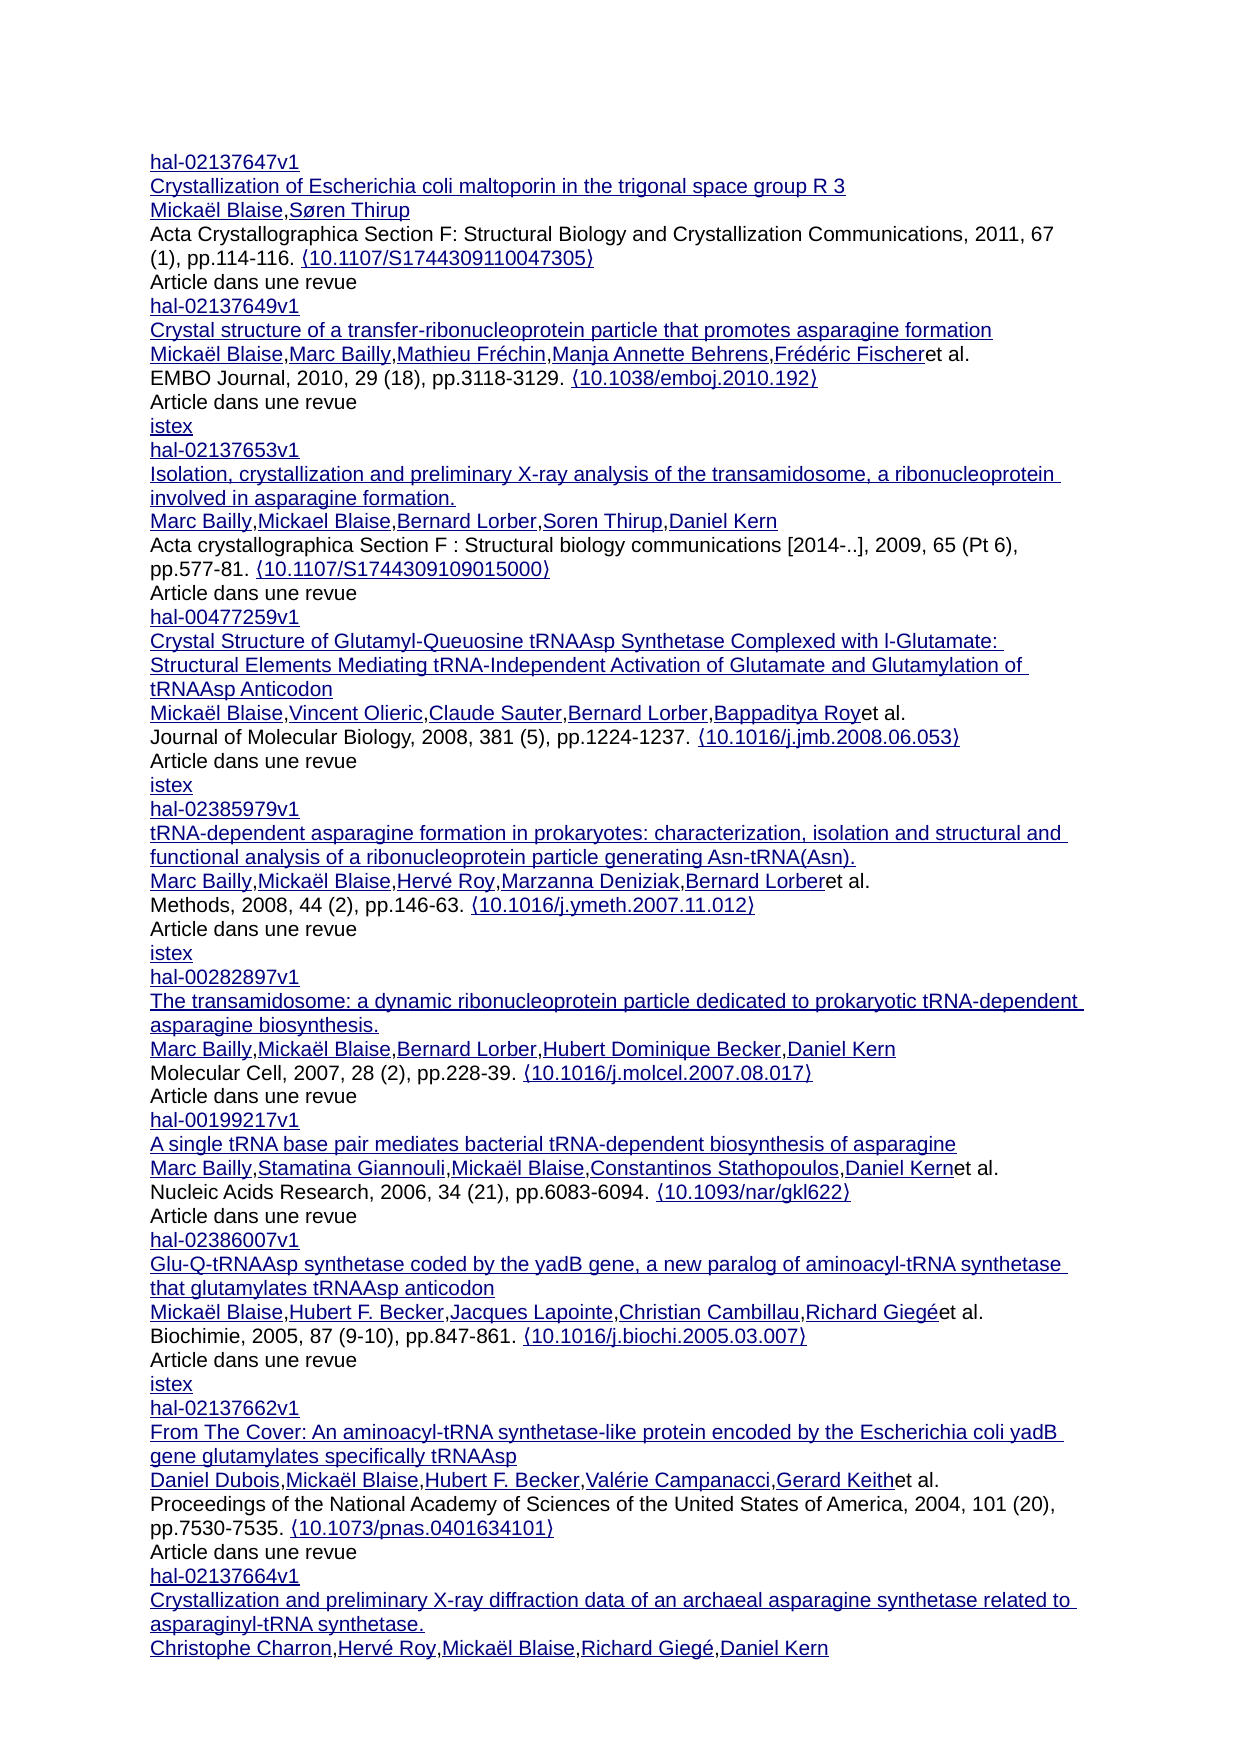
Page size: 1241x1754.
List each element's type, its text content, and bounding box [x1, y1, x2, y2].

table_cell Crystallization and preliminary X-ray diffraction data of an archaeal asparagine synthetase related to asparaginyl-tRNA synthetase. Christophe Charron,Hervé Roy,Mickaël Blaise,Richard Giegé,Daniel Kern [150, 1588, 1090, 1659]
table_cell The transamidosome: a dynamic ribonucleoprotein particle dedicated to prokaryotic tRNA-dependent asparagine biosynthesis. Marc Bailly,Mickaël Blaise,Bernard Lorber,Hubert Dominique Becker,Daniel Kern Molecular Cell, 2007, 28 (2), pp.228-39. ⟨10.1016/j.molcel.2007.08.017⟩ Article dans une revue hal-00199217v1 [150, 989, 1090, 1132]
table_cell From The Cover: An aminoacyl-tRNA synthetase-like protein encoded by the Escherichia coli yadB gene glutamylates specifically tRNAAsp Daniel Dubois,Mickaël Blaise,Hubert F. Becker,Valérie Campanacci,Gerard Keithet al. Proceedings of the National Academy of Sciences of the United States of America, 2004, 101 (20), pp.7530-7535. ⟨10.1073/pnas.0401634101⟩ Article dans une revue hal-02137664v1 [150, 1420, 1090, 1587]
table_cell Crystallization of Escherichia coli maltoporin in the trigonal space group R 3 Mickaël Blaise,Søren Thirup Acta Crystallographica Section F: Structural Biology and Crystallization Communications, 2011, 67 (1), pp.114-116. ⟨10.1107/S1744309110047305⟩ Article dans une revue hal-02137649v1 [150, 174, 1090, 318]
table_cell A single tRNA base pair mediates bacterial tRNA-dependent biosynthesis of asparagine Marc Bailly,Stamatina Giannouli,Mickaël Blaise,Constantinos Stathopoulos,Daniel Kernet al. Nucleic Acids Research, 2006, 34 (21), pp.6083-6094. ⟨10.1093/nar/gkl622⟩ Article dans une revue hal-02386007v1 [150, 1132, 1090, 1252]
table_cell Crystal structure of a transfer-ribonucleoprotein particle that promotes asparagine formation Mickaël Blaise,Marc Bailly,Mathieu Fréchin,Manja Annette Behrens,Frédéric Fischeret al. EMBO Journal, 2010, 29 (18), pp.3118-3129. ⟨10.1038/emboj.2010.192⟩ Article dans une revue istex hal-02137653v1 [150, 318, 1090, 461]
table_cell Crystal Structure of Glutamyl-Queuosine tRNAAsp Synthetase Complexed with l-Glutamate: Structural Elements Mediating tRNA-Independent Activation of Glutamate and Glutamylation of tRNAAsp Anticodon Mickaël Blaise,Vincent Olieric,Claude Sauter,Bernard Lorber,Bappaditya Royet al. Journal of Molecular Biology, 2008, 381 (5), pp.1224-1237. ⟨10.1016/j.jmb.2008.06.053⟩ Article dans une revue istex hal-02385979v1 [150, 629, 1090, 821]
table_cell Glu-Q-tRNAAsp synthetase coded by the yadB gene, a new paralog of aminoacyl-tRNA synthetase that glutamylates tRNAAsp anticodon Mickaël Blaise,Hubert F. Becker,Jacques Lapointe,Christian Cambillau,Richard Giegéet al. Biochimie, 2005, 87 (9-10), pp.847-861. ⟨10.1016/j.biochi.2005.03.007⟩ Article dans une revue istex hal-02137662v1 [150, 1252, 1090, 1420]
table_cell Isolation, crystallization and preliminary X-ray analysis of the transamidosome, a ribonucleoprotein involved in asparagine formation. Marc Bailly,Mickael Blaise,Bernard Lorber,Soren Thirup,Daniel Kern Acta crystallographica Section F : Structural biology communications [2014-..], 2009, 65 (Pt 6), pp.577-81. ⟨10.1107/S1744309109015000⟩ Article dans une revue hal-00477259v1 [150, 461, 1090, 629]
table_cell hal-02137647v1 [150, 150, 1090, 174]
table_cell tRNA-dependent asparagine formation in prokaryotes: characterization, isolation and structural and functional analysis of a ribonucleoprotein particle generating Asn-tRNA(Asn). Marc Bailly,Mickaël Blaise,Hervé Roy,Marzanna Deniziak,Bernard Lorberet al. Methods, 2008, 44 (2), pp.146-63. ⟨10.1016/j.ymeth.2007.11.012⟩ Article dans une revue istex hal-00282897v1 [150, 821, 1090, 988]
